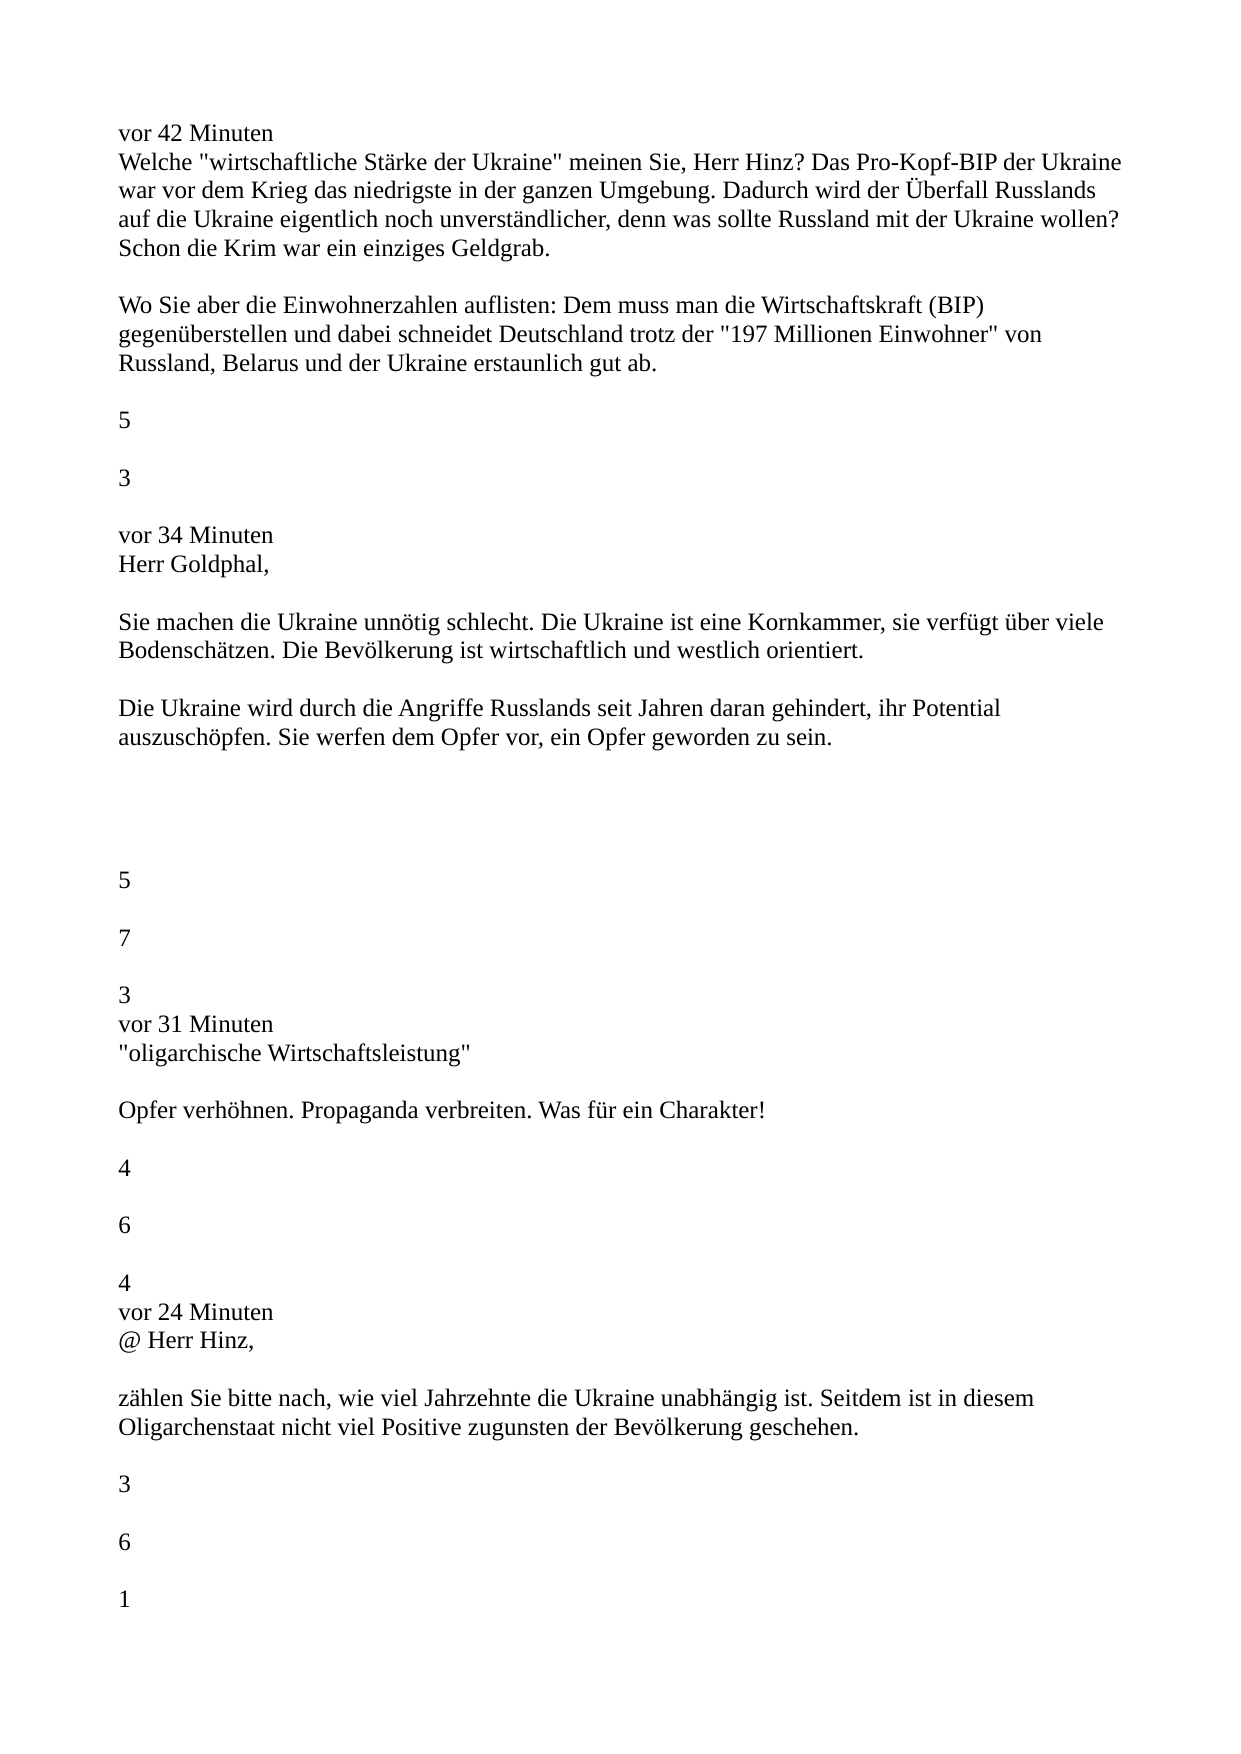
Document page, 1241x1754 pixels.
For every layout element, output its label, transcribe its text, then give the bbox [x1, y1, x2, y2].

text Herr Goldphal, [118, 549, 1122, 578]
text "oligarchische Wirtschaftsleistung" [118, 1038, 1122, 1067]
text 6 [118, 1211, 1122, 1239]
text Wo Sie aber die Einwohnerzahlen auflisten: Dem muss man die Wirtschaftskraft (BIP) gegenüberstellen und dabei schneidet Deutschland trotz der "197 Millionen Einwohner" von Russland, Belarus und der Ukraine erstaunlich gut ab. [118, 291, 1122, 377]
text vor 31 Minuten [118, 1009, 1122, 1038]
text Sie machen die Ukraine unnötig schlecht. Die Ukraine ist eine Kornkammer, sie verfügt über viele Bodenschätzen. Die Bevölkerung ist wirtschaftlich und westlich orientiert. [118, 607, 1122, 664]
text 4 [118, 1268, 1122, 1297]
text Die Ukraine wird durch die Angriffe Russlands seit Jahren daran gehindert, ihr Potential auszuschöpfen. Sie werfen dem Opfer vor, ein Opfer geworden zu sein. [118, 693, 1122, 751]
text vor 24 Minuten [118, 1297, 1122, 1326]
text @ Herr Hinz, [118, 1326, 1122, 1354]
text 7 [118, 923, 1122, 952]
text 3 [118, 981, 1122, 1009]
text 6 [118, 1527, 1122, 1556]
text Welche "wirtschaftliche Stärke der Ukraine" meinen Sie, Herr Hinz? Das Pro-Kopf-BIP der Ukraine war vor dem Krieg das niedrigste in der ganzen Umgebung. Dadurch wird der Überfall Russlands auf die Ukraine eigentlich noch unverständlicher, denn was sollte Russland mit der Ukraine wollen? Schon die Krim war ein einziges Geldgrab. [118, 147, 1122, 262]
text Opfer verhöhnen. Propaganda verbreiten. Was für ein Charakter! [118, 1096, 1122, 1124]
text 1 [118, 1584, 1122, 1613]
text 4 [118, 1153, 1122, 1182]
text vor 34 Minuten [118, 521, 1122, 549]
text zählen Sie bitte nach, wie viel Jahrzehnte die Ukraine unabhängig ist. Seitdem ist in diesem Oligarchenstaat nicht viel Positive zugunsten der Bevölkerung geschehen. [118, 1383, 1122, 1441]
text 3 [118, 463, 1122, 492]
text 5 [118, 406, 1122, 434]
text 5 [118, 866, 1122, 894]
text vor 42 Minuten [118, 118, 1122, 147]
text 3 [118, 1469, 1122, 1498]
